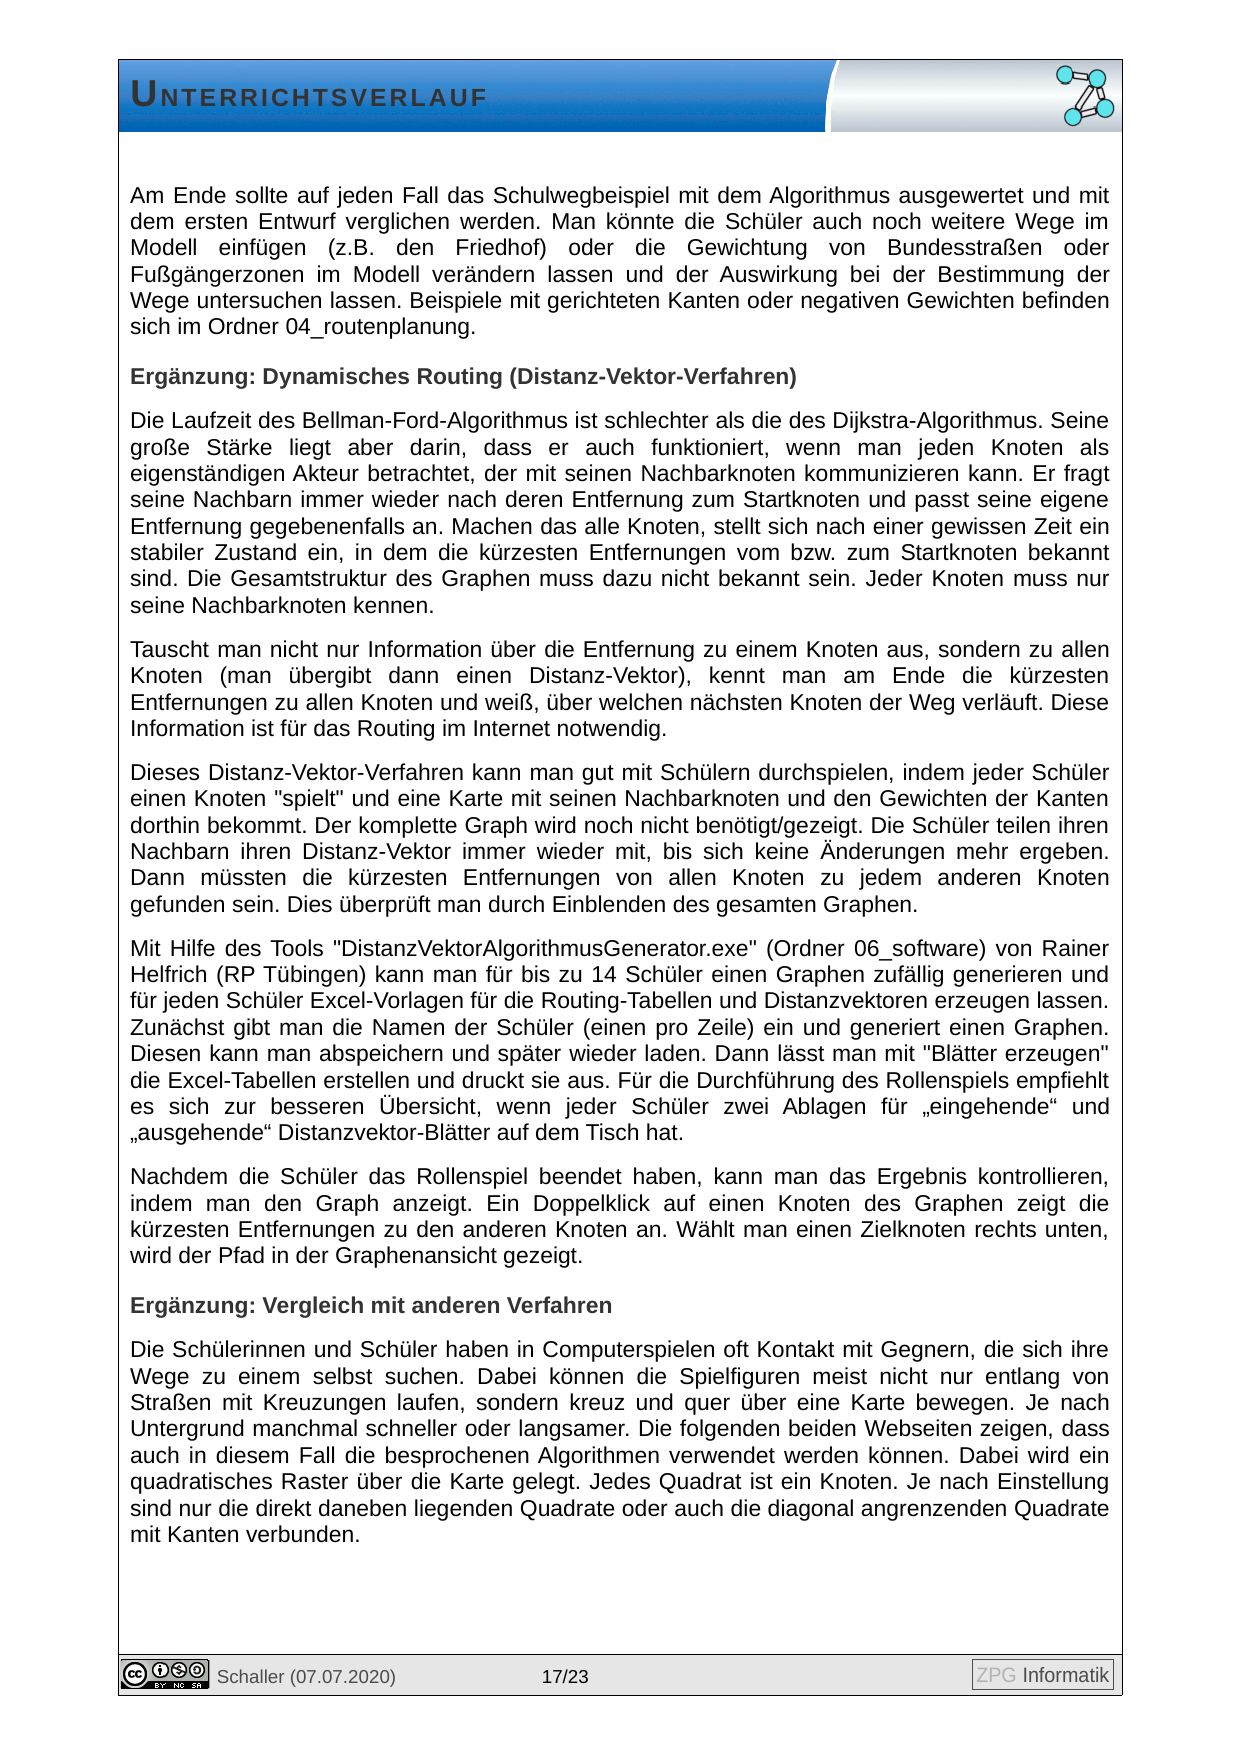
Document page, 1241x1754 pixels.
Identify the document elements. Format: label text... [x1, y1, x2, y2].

text Am Ende sollte auf jeden Fall das Schulwegbeispiel mit dem Algorithmus ausgewertet und mit dem ersten Entwurf verglichen werden. Man könnte die Schüler auch noch weitere Wege im Modell einfügen (z.B. den Friedhof) oder die Gewichtung von Bundesstraßen oder Fußgängerzonen im Modell verändern lassen und der Auswirkung bei der Bestimmung der Wege untersuchen lassen. Beispiele mit gerichteten Kanten oder negativen Gewichten befinden sich im Ordner 04_routenplanung. [130, 182, 1110, 340]
text Die Laufzeit des Bellman-Ford-Algorithmus ist schlechter als die des Dijkstra-Algorithmus. Seine große Stärke liegt aber darin, dass er auch funktioniert, wenn man jeden Knoten als eigenständigen Akteur betrachtet, der mit seinen Nachbarknoten kommunizieren kann. Er fragt seine Nachbarn immer wieder nach deren Entfernung zum Startknoten und passt seine eigene Entfernung gegebenenfalls an. Machen das alle Knoten, stellt sich nach einer gewissen Zeit ein stabiler Zustand ein, in dem die kürzesten Entfernungen vom bzw. zum Startknoten bekannt sind. Die Gesamtstruktur des Graphen muss dazu nicht bekannt sein. Jeder Knoten muss nur seine Nachbarknoten kennen. [130, 407, 1110, 618]
text Dieses Distanz-Vektor-Verfahren kann man gut mit Schülern durchspielen, indem jeder Schüler einen Knoten "spielt" und eine Karte mit seinen Nachbarknoten und den Gewichten der Kanten dorthin bekommt. Der komplette Graph wird noch nicht benötigt/gezeigt. Die Schüler teilen ihren Nachbarn ihren Distanz-Vektor immer wieder mit, bis sich keine Änderungen mehr ergeben. Dann müssten die kürzesten Entfernungen von allen Knoten zu jedem anderen Knoten gefunden sein. Dies überprüft man durch Einblenden des gesamten Graphen. [130, 759, 1110, 917]
picture [119, 60, 1122, 132]
picture [120, 1659, 210, 1689]
subtitle Ergänzung: Dynamisches Routing (Distanz-Vektor-Verfahren) [130, 363, 1110, 389]
text Nachdem die Schüler das Rollenspiel beendet haben, kann man das Ergebnis kontrollieren, indem man den Graph anzeigt. Ein Doppelklick auf einen Knoten des Graphen zeigt die kürzesten Entfernungen zu den anderen Knoten an. Wählt man einen Zielknoten rechts unten, wird der Pfad in der Graphenansicht gezeigt. [130, 1163, 1110, 1269]
text Die Schülerinnen und Schüler haben in Computerspielen oft Kontakt mit Gegnern, die sich ihre Wege zu einem selbst suchen. Dabei können die Spielfiguren meist nicht nur entlang von Straßen mit Kreuzungen laufen, sondern kreuz und quer über eine Karte bewegen. Je nach Untergrund manchmal schneller oder langsamer. Die folgenden beiden Webseiten zeigen, dass auch in diesem Fall die besprochenen Algorithmen verwendet werden können. Dabei wird ein quadratisches Raster über die Karte gelegt. Jedes Quadrat ist ein Knoten. Je nach Einstellung sind nur die direkt daneben liegenden Quadrate oder auch die diagonal angrenzenden Quadrate mit Kanten verbunden. [130, 1336, 1110, 1547]
text Mit Hilfe des Tools "DistanzVektorAlgorithmusGenerator.exe" (Ordner 06_software) von Rainer Helfrich (RP Tübingen) kann man für bis zu 14 Schüler einen Graphen zufällig generieren und für jeden Schüler Excel-Vorlagen für die Routing-Tabellen und Distanzvektoren erzeugen lassen. Zunächst gibt man die Namen der Schüler (einen pro Zeile) ein und generiert einen Graphen. Diesen kann man abspeichern und später wieder laden. Dann lässt man mit "Blätter erzeugen" die Excel-Tabellen erstellen und druckt sie aus. Für die Durchführung des Rollenspiels empfiehlt es sich zur besseren Übersicht, wenn jeder Schüler zwei Ablagen für „eingehende“ und „ausgehende“ Distanzvektor-Blätter auf dem Tisch hat. [130, 935, 1110, 1146]
subtitle Ergänzung: Vergleich mit anderen Verfahren [130, 1292, 1110, 1319]
text Tauscht man nicht nur Information über die Entfernung zu einem Knoten aus, sondern zu allen Knoten (man übergibt dann einen Distanz-Vektor), kennt man am Ende die kürzesten Entfernungen zu allen Knoten und weiß, über welchen nächsten Knoten der Weg verläuft. Diese Information ist für das Routing im Internet notwendig. [130, 636, 1110, 741]
